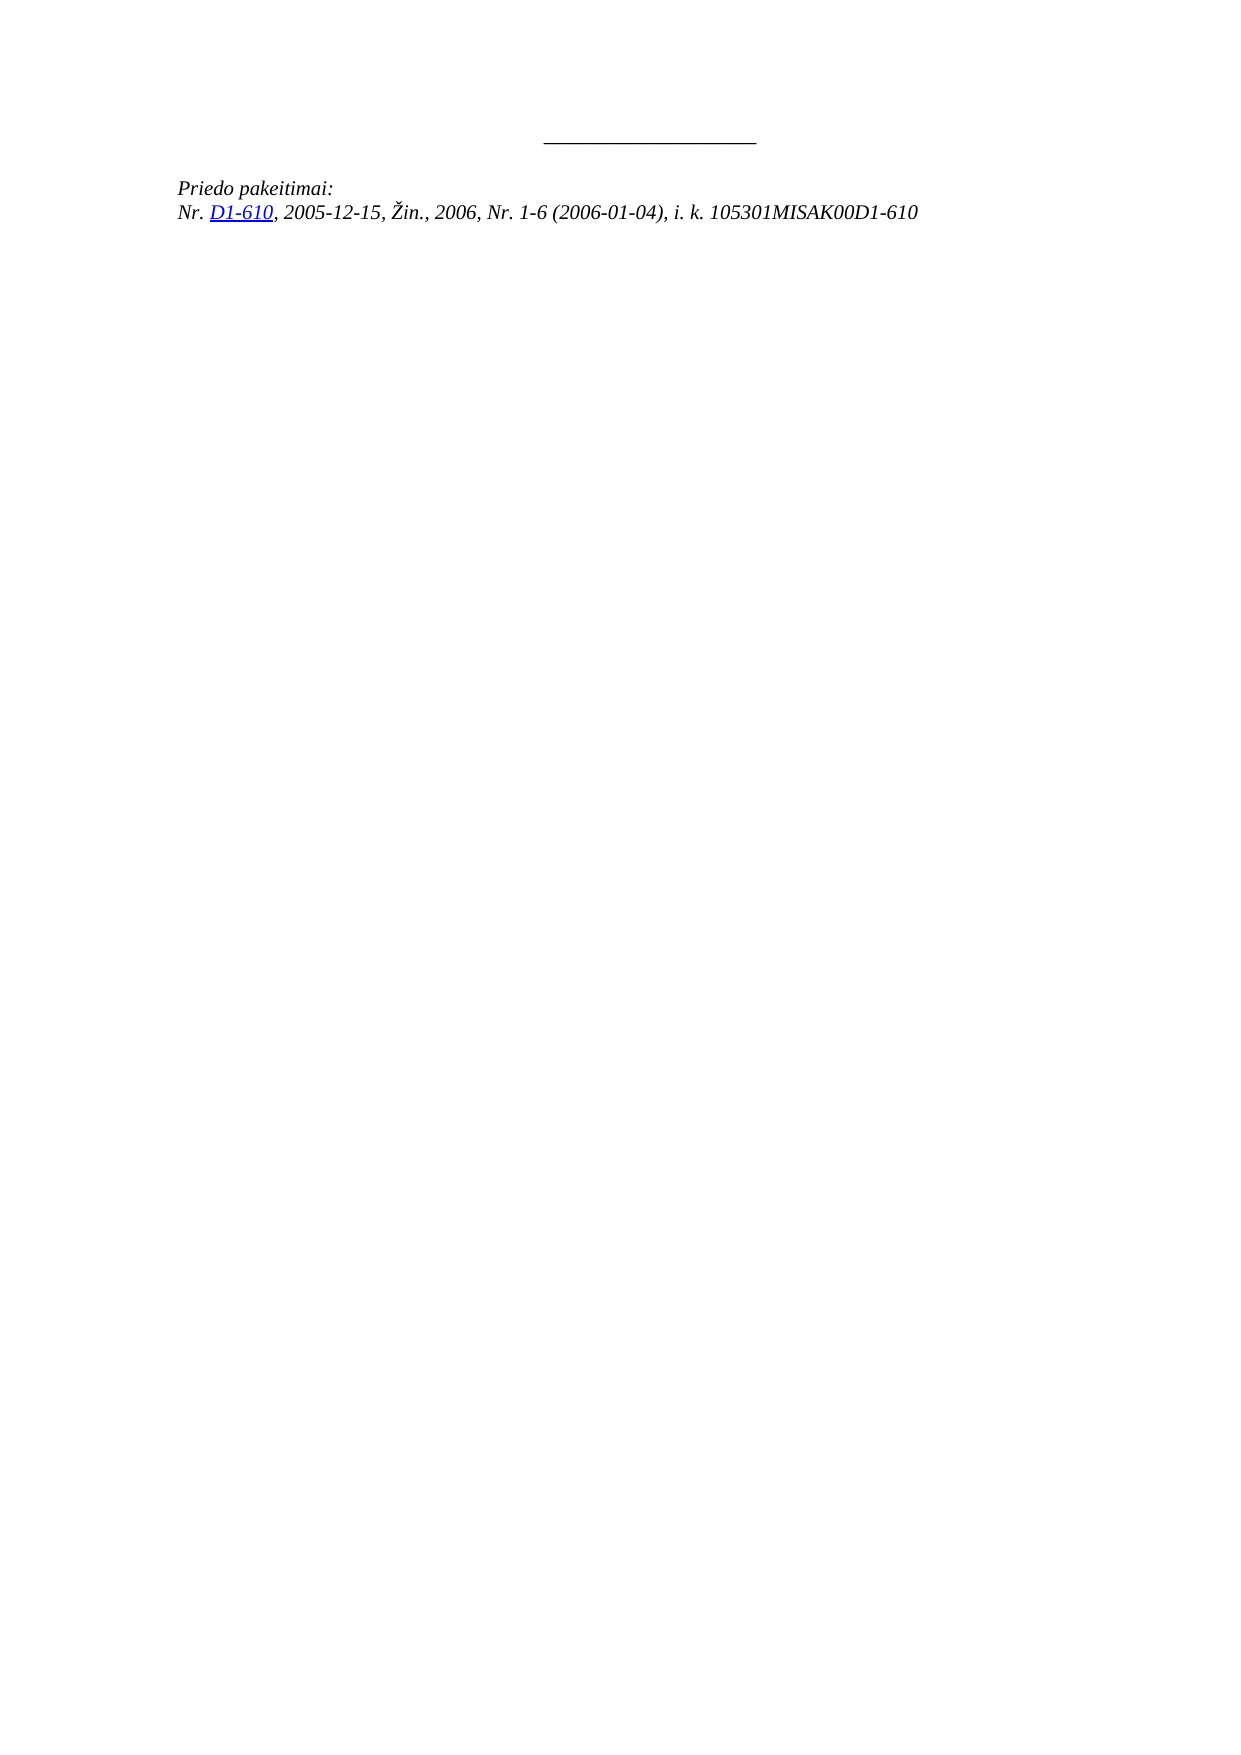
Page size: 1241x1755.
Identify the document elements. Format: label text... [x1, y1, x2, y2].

text _________________ [177, 118, 1122, 147]
text Priedo pakeitimai: [177, 176, 1122, 200]
text Nr. D1-610, 2005-12-15, Žin., 2006, Nr. 1-6 (2006-01-04), i. k. 105301MISAK00D1-610 [177, 200, 1122, 224]
